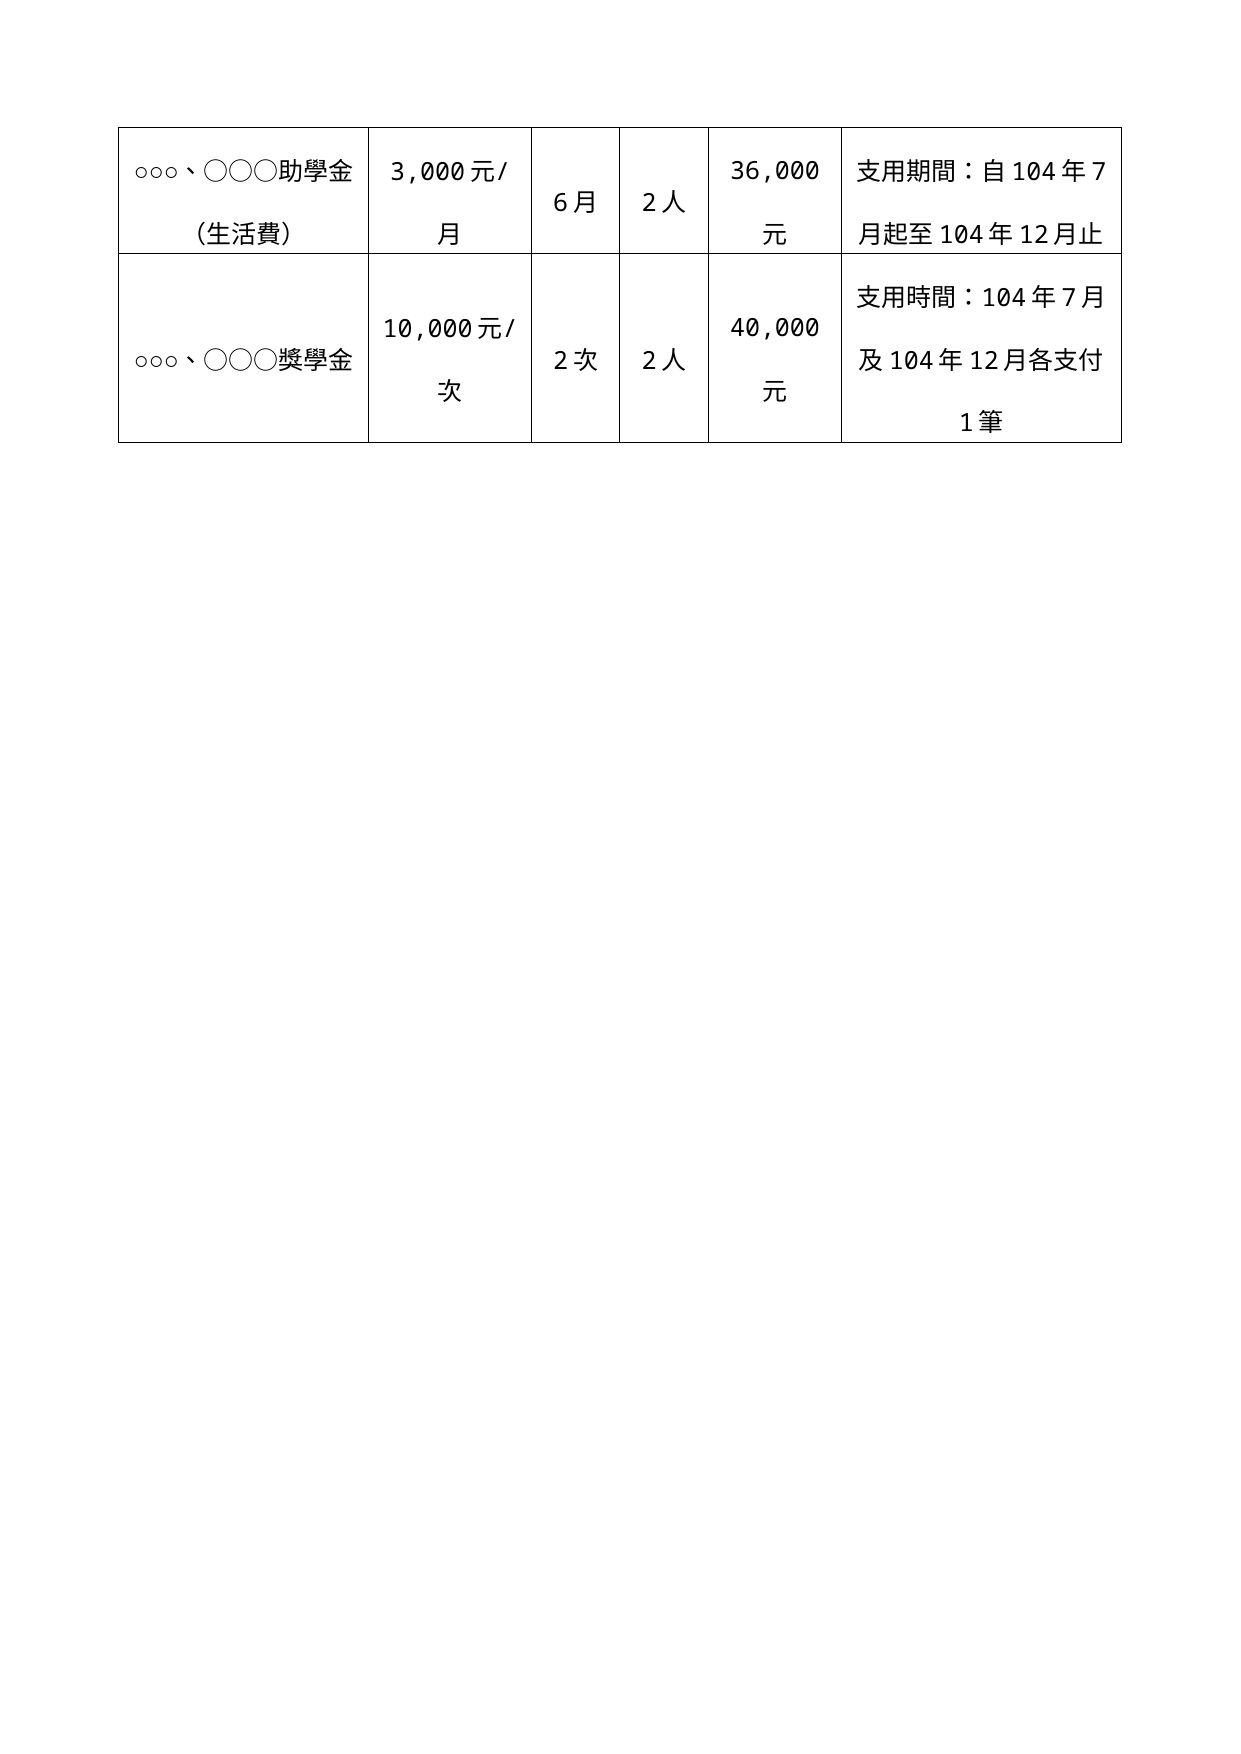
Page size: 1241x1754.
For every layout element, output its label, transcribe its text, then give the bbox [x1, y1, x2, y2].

table_cell 3,000元/月 [369, 128, 531, 253]
table_cell 2人 [620, 254, 708, 442]
table_cell 36,000元 [709, 128, 841, 253]
table_cell 支用時間：104年7月及104年12月各支付1筆 [842, 254, 1121, 442]
table_cell 40,000元 [709, 254, 841, 442]
table_cell 支用期間：自104年7月起至104年12月止 [842, 128, 1121, 253]
table_cell ○○○、○○○獎學金 [119, 254, 368, 442]
table_cell 2次 [532, 254, 619, 442]
table_cell 10,000元/次 [369, 254, 531, 442]
table_cell 2人 [620, 128, 708, 253]
table_cell ○○○、○○○助學金（生活費） [119, 128, 368, 253]
table_cell 6月 [532, 128, 619, 253]
